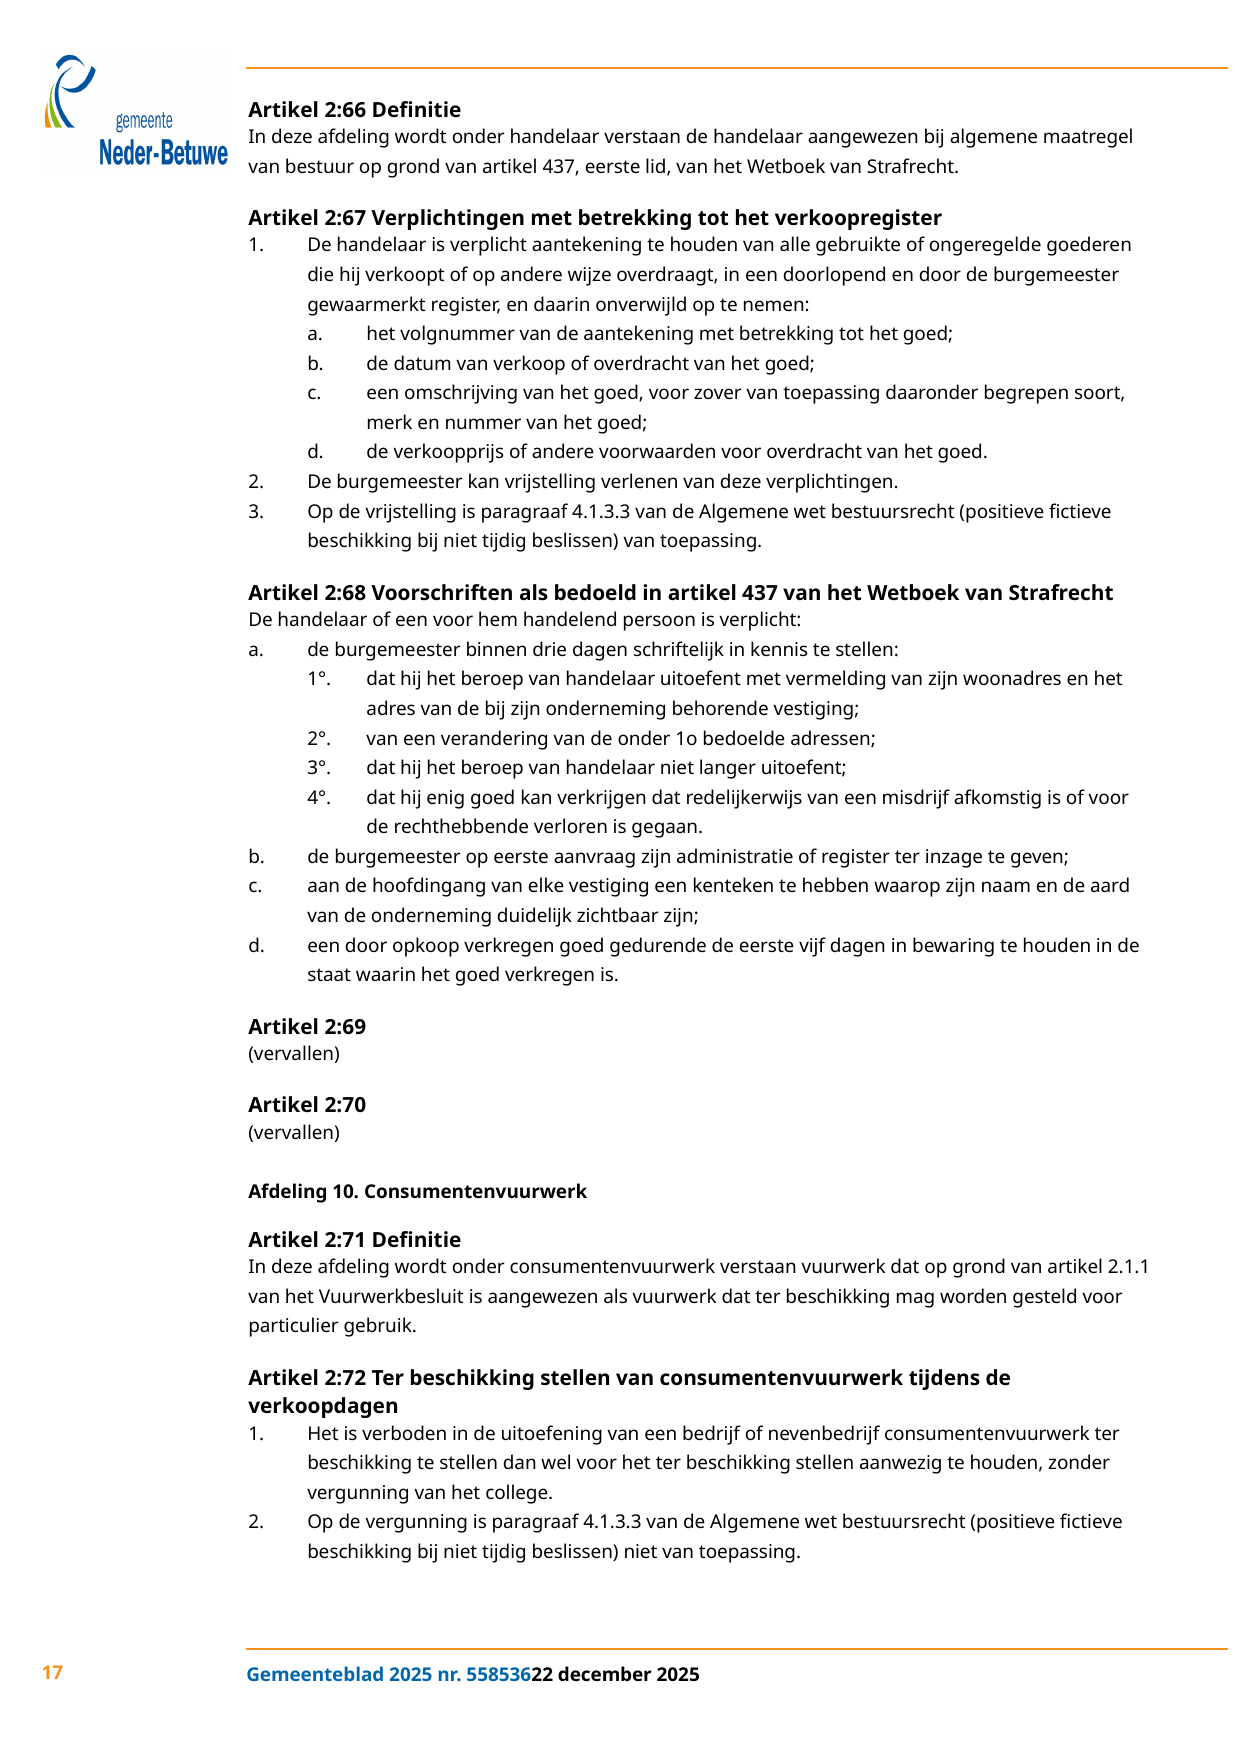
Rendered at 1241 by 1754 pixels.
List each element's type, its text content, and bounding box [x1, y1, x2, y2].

text Artikel 2:68 Voorschriften als bedoeld in artikel 437 van het Wetboek van Strafrecht [248, 578, 1152, 606]
list dat hij enig goed kan verkrijgen dat redelijkerwijs van een misdrijf afkomstig is of voor de rechthebbende verloren is gegaan. [307, 784, 1152, 839]
list een omschrijving van het goed, voor zover van toepassing daaronder begrepen soort, merk en nummer van het goed; [307, 379, 1152, 435]
list het volgnummer van de aantekening met betrekking tot het goed; [307, 320, 1152, 346]
list een door opkoop verkregen goed gedurende de eerste vijf dagen in bewaring te houden in de staat waarin het goed verkregen is. [248, 932, 1152, 987]
picture [41, 47, 231, 172]
list de datum van verkoop of overdracht van het goed; [307, 350, 1152, 376]
text Artikel 2:66 Definitie [248, 95, 1152, 123]
list Op de vergunning is paragraaf 4.1.3.3 van de Algemene wet bestuursrecht (positieve fictieve beschikking bij niet tijdig beslissen) niet van toepassing. [248, 1508, 1152, 1564]
list Op de vrijstelling is paragraaf 4.1.3.3 van de Algemene wet bestuursrecht (positieve fictieve beschikking bij niet tijdig beslissen) van toepassing. [248, 498, 1152, 553]
list De handelaar is verplicht aantekening te houden van alle gebruikte of ongeregelde goederen die hij verkoopt of op andere wijze overdraagt, in een doorlopend en door de burgemeester gewaarmerkt register, en daarin onverwijld op te nemen: [248, 232, 1152, 317]
text Artikel 2:67 Verplichtingen met betrekking tot het verkoopregister [248, 203, 1152, 232]
text Afdeling 10. Consumentenvuurwerk [248, 1178, 1152, 1204]
text De handelaar of een voor hem handelend persoon is verplicht: [248, 606, 1152, 632]
list de verkoopprijs of andere voorwaarden voor overdracht van het goed. [307, 439, 1152, 464]
list De burgemeester kan vrijstelling verlenen van deze verplichtingen. [248, 468, 1152, 494]
list de burgemeester op eerste aanvraag zijn administratie of register ter inzage te geven; [248, 843, 1152, 869]
text In deze afdeling wordt onder handelaar verstaan de handelaar aangewezen bij algemene maatregel van bestuur op grond van artikel 437, eerste lid, van het Wetboek van Strafrecht. [248, 123, 1152, 178]
text In deze afdeling wordt onder consumentenvuurwerk verstaan vuurwerk dat op grond van artikel 2.1.1 van het Vuurwerkbesluit is aangewezen als vuurwerk dat ter beschikking mag worden gesteld voor particulier gebruik. [248, 1253, 1152, 1338]
text Artikel 2:70 [248, 1091, 1152, 1119]
list dat hij het beroep van handelaar uitoefent met vermelding van zijn woonadres en het adres van de bij zijn onderneming behorende vestiging; [307, 666, 1152, 721]
list dat hij het beroep van handelaar niet langer uitoefent; [307, 754, 1152, 780]
list de burgemeester binnen drie dagen schriftelijk in kennis te stellen: [248, 636, 1152, 662]
list aan de hoofdingang van elke vestiging een kenteken te hebben waarop zijn naam en de aard van de onderneming duidelijk zichtbaar zijn; [248, 873, 1152, 928]
text (vervallen) [248, 1119, 1152, 1145]
list van een verandering van de onder 1o bedoelde adressen; [307, 725, 1152, 750]
text (vervallen) [248, 1040, 1152, 1066]
text Artikel 2:72 Ter beschikking stellen van consumentenvuurwerk tijdens de verkoopdagen [248, 1363, 1152, 1420]
text Artikel 2:71 Definitie [248, 1225, 1152, 1253]
list Het is verboden in de uitoefening van een bedrijf of nevenbedrijf consumentenvuurwerk ter beschikking te stellen dan wel voor het ter beschikking stellen aanwezig te houden, zonder vergunning van het college. [248, 1420, 1152, 1504]
text Artikel 2:69 [248, 1012, 1152, 1040]
